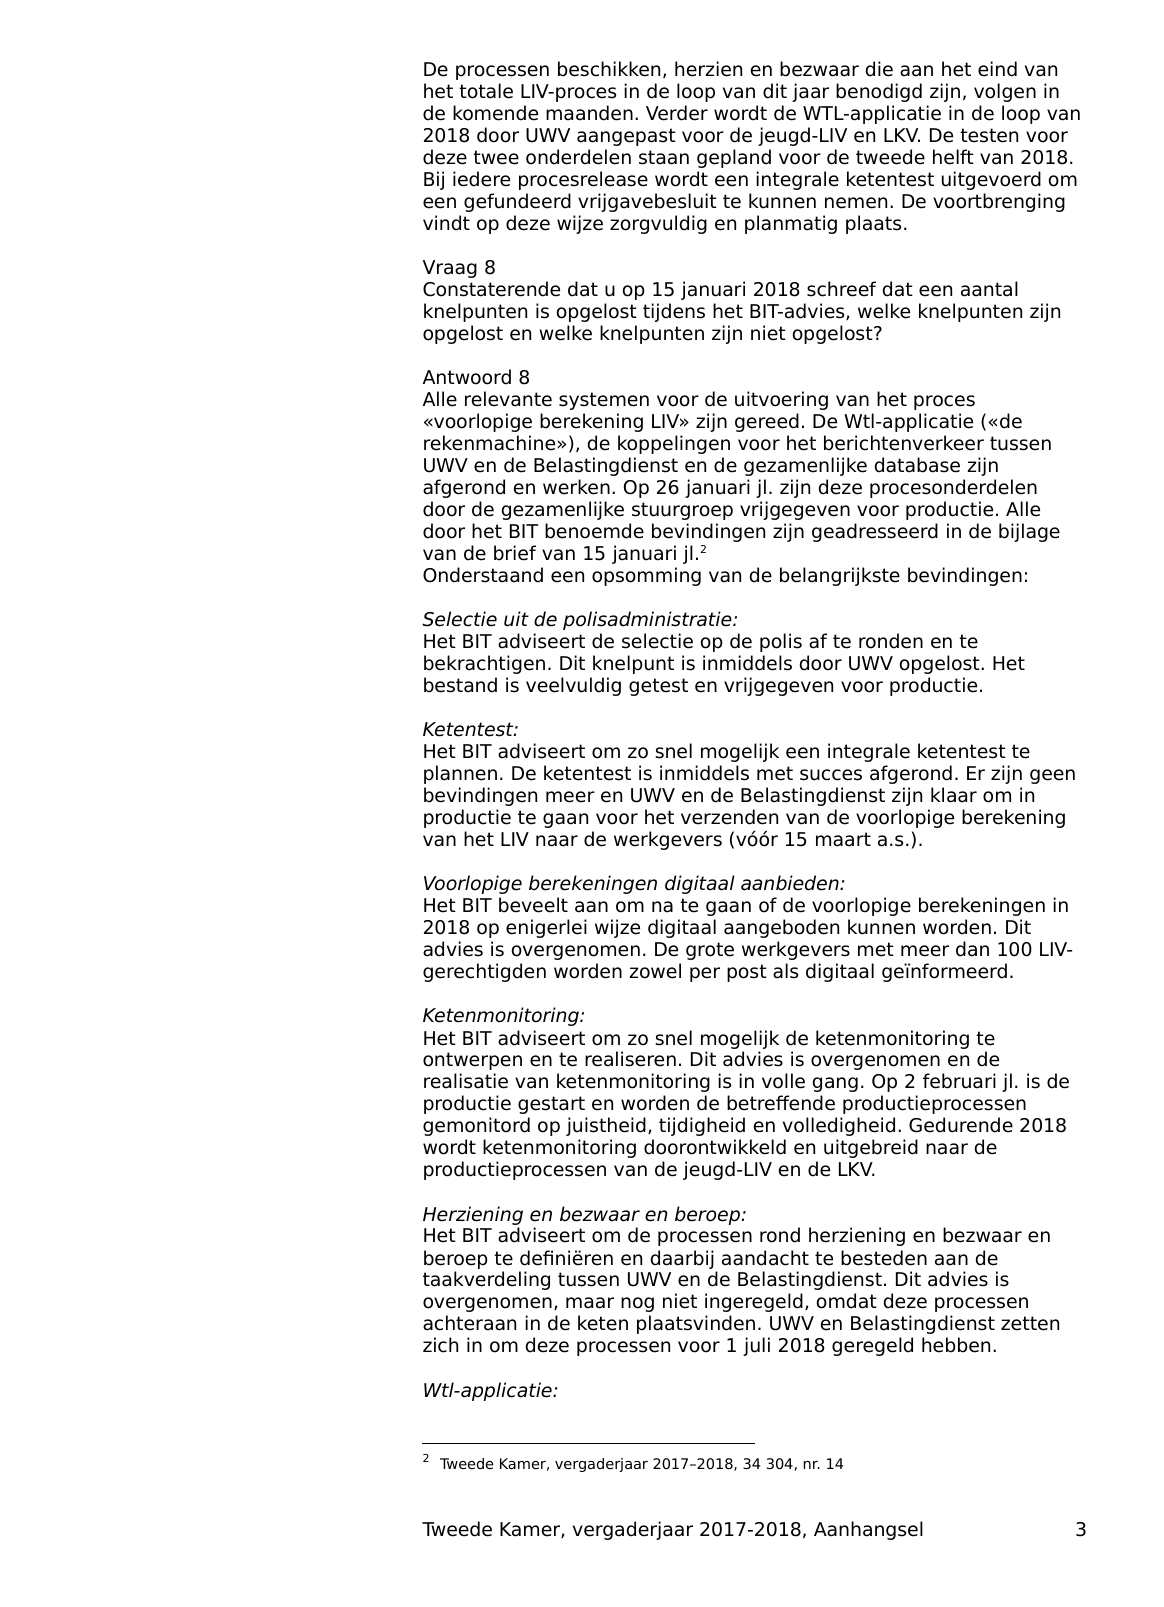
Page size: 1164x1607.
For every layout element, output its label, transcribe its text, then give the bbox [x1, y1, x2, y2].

text Het BIT adviseert om zo snel mogelijk een integrale ketentest te plannen. De ketentest is inmiddels met succes afgerond. Er zijn geen bevindingen meer en UWV en de Belastingdienst zijn klaar om in productie te gaan voor het verzenden van de voorlopige berekening van het LIV naar de werkgevers (vóór 15 maart a.s.). [422, 741, 1087, 851]
text Selectie uit de polisadministratie: [422, 609, 1087, 631]
text Ketenmonitoring: [422, 1005, 1087, 1027]
text Onderstaand een opsomming van de belangrijkste bevindingen: [422, 565, 1087, 587]
text Het BIT adviseert om de processen rond herziening en bezwaar en beroep te definiëren en daarbij aandacht te besteden aan de taakverdeling tussen UWV en de Belastingdienst. Dit advies is overgenomen, maar nog niet ingeregeld, omdat deze processen achteraan in de keten plaatsvinden. UWV en Belastingdienst zetten zich in om deze processen voor 1 juli 2018 geregeld hebben. [422, 1225, 1087, 1357]
text Tweede Kamer, vergaderjaar 2017–2018, 34 304, nr. 14 [422, 1452, 1087, 1474]
text Antwoord 8 [422, 367, 1087, 389]
text Wtl-applicatie: [422, 1379, 1087, 1401]
text Ketentest: [422, 719, 1087, 741]
text De processen beschikken, herzien en bezwaar die aan het eind van het totale LIV-proces in de loop van dit jaar benodigd zijn, volgen in de komende maanden. Verder wordt de WTL-applicatie in de loop van 2018 door UWV aangepast voor de jeugd-LIV en LKV. De testen voor deze twee onderdelen staan gepland voor de tweede helft van 2018. Bij iedere procesrelease wordt een integrale ketentest uitgevoerd om een gefundeerd vrijgavebesluit te kunnen nemen. De voortbrenging vindt op deze wijze zorgvuldig en planmatig plaats. [422, 59, 1087, 235]
text Alle relevante systemen voor de uitvoering van het proces «voorlopige berekening LIV» zijn gereed. De Wtl-applicatie («de rekenmachine»), de koppelingen voor het berichtenverkeer tussen UWV en de Belastingdienst en de gezamenlijke database zijn afgerond en werken. Op 26 januari jl. zijn deze procesonderdelen door de gezamenlijke stuurgroep vrijgegeven voor productie. Alle door het BIT benoemde bevindingen zijn geadresseerd in de bijlage van de brief van 15 januari jl. [422, 389, 1087, 565]
text Het BIT adviseert om zo snel mogelijk de ketenmonitoring te ontwerpen en te realiseren. Dit advies is overgenomen en de realisatie van ketenmonitoring is in volle gang. Op 2 februari jl. is de productie gestart en worden de betreffende productieprocessen gemonitord op juistheid, tijdigheid en volledigheid. Gedurende 2018 wordt ketenmonitoring doorontwikkeld en uitgebreid naar de productieprocessen van de jeugd-LIV en de LKV. [422, 1027, 1087, 1181]
text Herziening en bezwaar en beroep: [422, 1203, 1087, 1225]
text Het BIT adviseert de selectie op de polis af te ronden en te bekrachtigen. Dit knelpunt is inmiddels door UWV opgelost. Het bestand is veelvuldig getest en vrijgegeven voor productie. [422, 631, 1087, 697]
text Constaterende dat u op 15 januari 2018 schreef dat een aantal knelpunten is opgelost tijdens het BIT-advies, welke knelpunten zijn opgelost en welke knelpunten zijn niet opgelost? [422, 279, 1087, 345]
text Vraag 8 [422, 257, 1087, 279]
text Het BIT beveelt aan om na te gaan of de voorlopige berekeningen in 2018 op enigerlei wijze digitaal aangeboden kunnen worden. Dit advies is overgenomen. De grote werkgevers met meer dan 100 LIV-gerechtigden worden zowel per post als digitaal geïnformeerd. [422, 895, 1087, 983]
text Voorlopige berekeningen digitaal aanbieden: [422, 873, 1087, 895]
